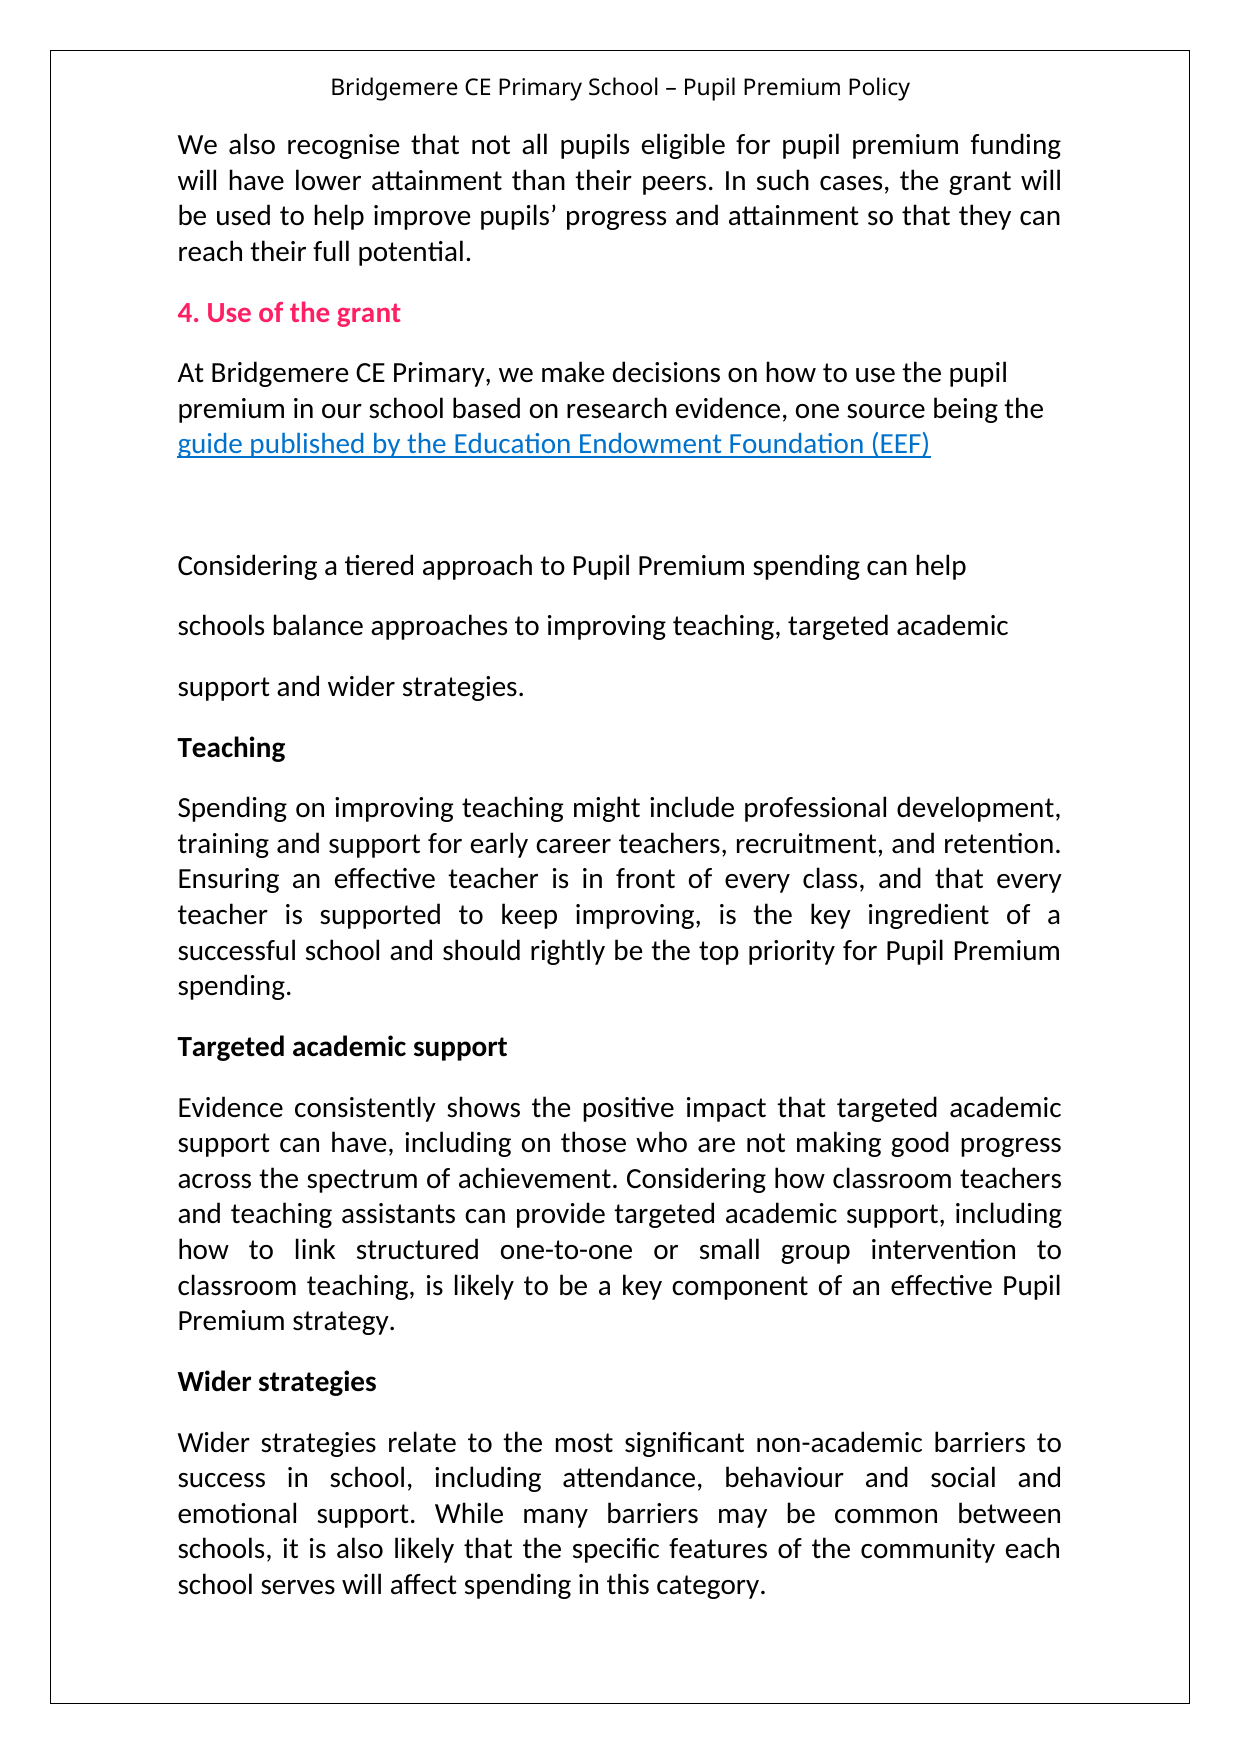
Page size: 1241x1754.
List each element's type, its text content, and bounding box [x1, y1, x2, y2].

subtitle Evidence consistently shows the positive impact that targeted academic support can have, including on those who are not making good progress across the spectrum of achievement. Considering how classroom teachers and teaching assistants can provide targeted academic support, including how to link structured one-to-one or small group intervention to classroom teaching, is likely to be a key component of an effective Pupil Premium strategy. [177, 1089, 1063, 1338]
subtitle Spending on improving teaching might include professional development, training and support for early career teachers, recruitment, and retention. Ensuring an effective teacher is in front of every class, and that every teacher is supported to keep improving, is the key ingredient of a successful school and should rightly be the top priority for Pupil Premium spending. [177, 789, 1063, 1003]
subtitle 4. Use of the grant [177, 294, 1063, 329]
subtitle Targeted academic support [177, 1028, 1063, 1064]
subtitle Wider strategies relate to the most significant non-academic barriers to success in school, including attendance, behaviour and social and emotional support. While many barriers may be common between schools, it is also likely that the specific features of the community each school serves will affect spending in this category. [177, 1424, 1063, 1602]
subtitle support and wider strategies. [177, 668, 1063, 704]
text We also recognise that not all pupils eligible for pupil premium funding will have lower attainment than their peers. In such cases, the grant will be used to help improve pupils’ progress and attainment so that they can reach their full potential. [177, 126, 1063, 269]
subtitle Teaching [177, 729, 1063, 764]
subtitle Considering a tiered approach to Pupil Premium spending can help [177, 547, 1063, 582]
subtitle schools balance approaches to improving teaching, targeted academic [177, 607, 1063, 643]
subtitle At Bridgemere CE Primary, we make decisions on how to use the pupil premium in our school based on research evidence, one source being the guide published by the Education Endowment Foundation (EEF) [177, 354, 1063, 461]
subtitle Wider strategies [177, 1363, 1063, 1399]
